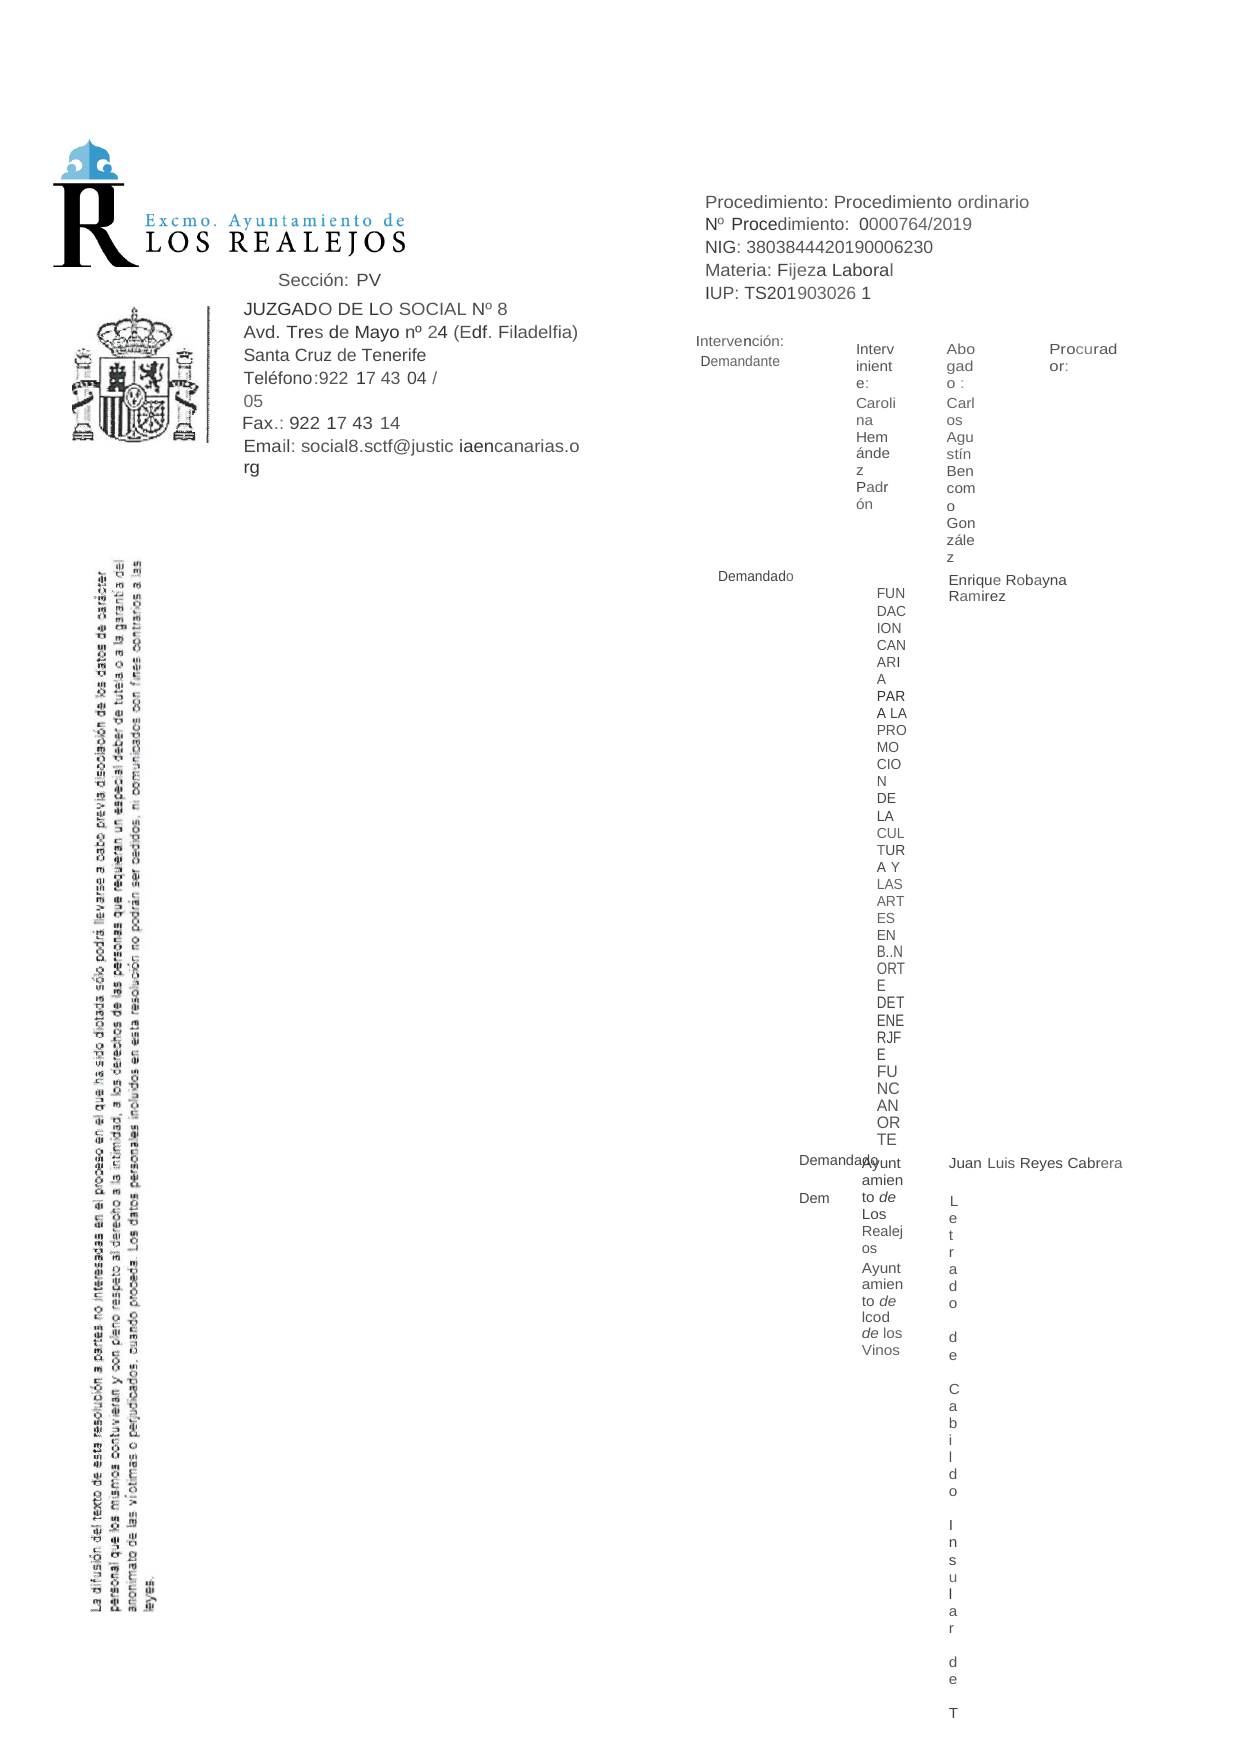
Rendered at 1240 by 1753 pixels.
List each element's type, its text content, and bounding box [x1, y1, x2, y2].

text Procedimiento: Procedimiento ordinario [705, 192, 1123, 212]
text Ayuntamiento de lcod de los Vinos [862, 1260, 904, 1359]
text Demandado Demandado [781, 1152, 805, 1206]
text Enrique Robayna Ramirez [948, 571, 1123, 605]
text Sección: PV [52, 164, 532, 292]
text Email: social8.sctf@justic iaencanarias.o rg [243, 436, 591, 477]
text Nº Procedimiento: 0000764/2019 NIG: 3803844420190006230 [705, 214, 972, 258]
text Santa Cruz de Tenerife Teléfono:922 17 43 04 / 05 [243, 344, 462, 411]
text Demandado FUNDACION CANARIA PARA LA PROMOCION DE LA CULTURA Y LAS ARTES EN B..NORTE DETENERJFE FUNCANORTE [877, 568, 907, 1149]
text Avd. Tres de Mayo nº 24 (Edf. Filadelfia) [243, 321, 591, 342]
text Interviniente: [856, 341, 896, 391]
text [52, 413, 72, 433]
text IUP: TS201903026 1 [705, 283, 1123, 303]
text Intervención: [685, 332, 784, 349]
text Materia: Fijeza Laboral [705, 260, 1123, 281]
text Procurador: [1049, 341, 1123, 374]
text Carlos Agustín Bencomo González [946, 395, 980, 565]
text Abogado : [946, 341, 980, 391]
text Juan Luis Reyes Cabrera [949, 1155, 1123, 1172]
text Fax.: 922 17 43 14 [211, 413, 590, 433]
text Ayuntamiento de Los [862, 1155, 904, 1222]
text Realejos [862, 1222, 904, 1256]
text Demandante [685, 353, 780, 369]
text Carolina Hemández Padrón [856, 395, 896, 512]
text JUZGADO DE LO SOCIAL Nº 8 [243, 299, 591, 319]
